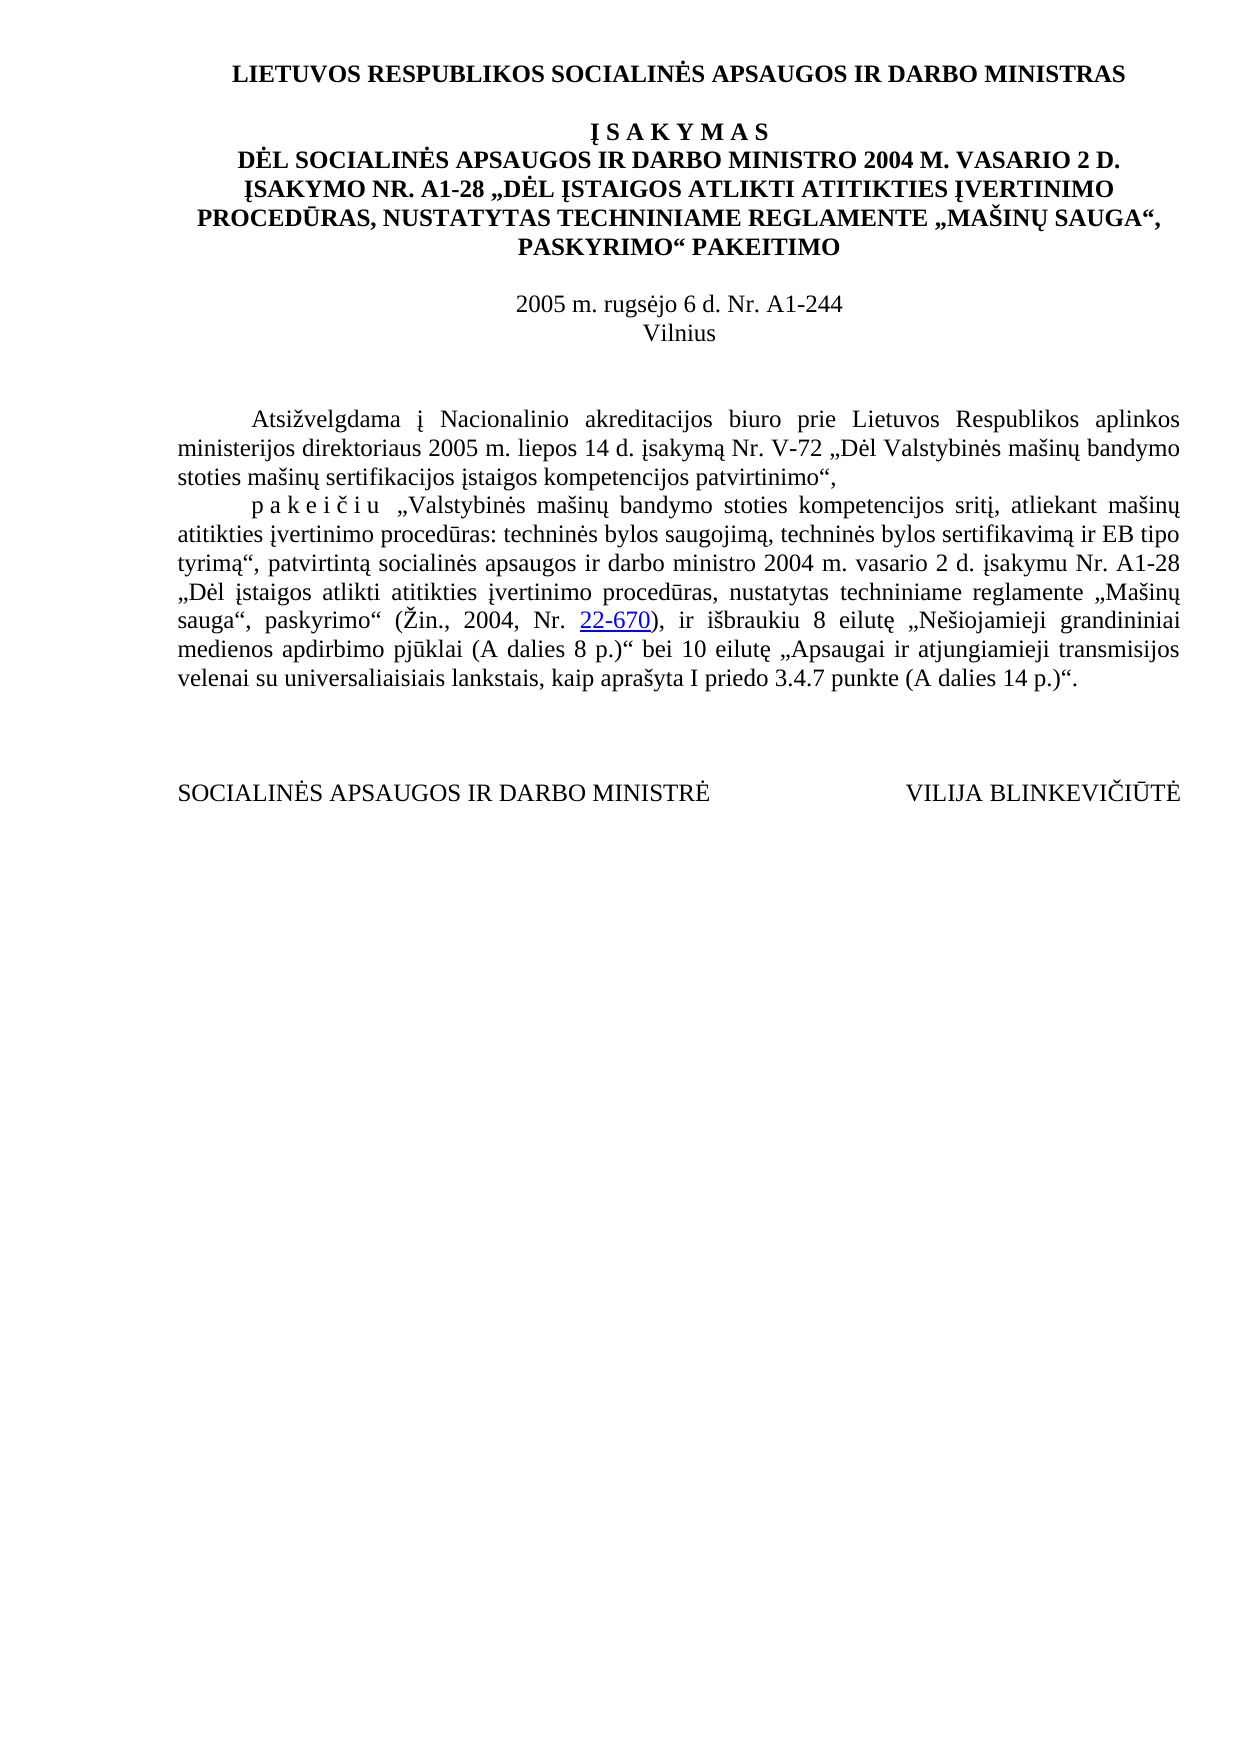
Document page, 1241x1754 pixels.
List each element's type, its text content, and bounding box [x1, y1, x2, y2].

text Atsižvelgdama į Nacionalinio akreditacijos biuro prie Lietuvos Respublikos aplinkos ministerijos direktoriaus 2005 m. liepos 14 d. įsakymą Nr. V-72 „Dėl Valstybinės mašinų bandymo stoties mašinų sertifikacijos įstaigos kompetencijos patvirtinimo“, [177, 404, 1181, 490]
text LIETUVOS RESPUBLIKOS SOCIALINĖS APSAUGOS IR DARBO MINISTRAS [177, 59, 1181, 88]
text Vilnius [177, 318, 1181, 347]
text SOCIALINĖS APSAUGOS IR DARBO MINISTRĖ VILIJA BLINKEVIČIŪTĖ [177, 778, 1181, 807]
text pakeičiu „Valstybinės mašinų bandymo stoties kompetencijos sritį, atliekant mašinų atitikties įvertinimo procedūras: techninės bylos saugojimą, techninės bylos sertifikavimą ir EB tipo tyrimą“, patvirtintą socialinės apsaugos ir darbo ministro 2004 m. vasario 2 d. įsakymu Nr. A1-28 „Dėl įstaigos atlikti atitikties įvertinimo procedūras, nustatytas techniniame reglamente „Mašinų sauga“, paskyrimo“ (Žin., 2004, Nr. 22-670), ir išbraukiu 8 eilutę „Nešiojamieji grandininiai medienos apdirbimo pjūklai (A dalies 8 p.)“ bei 10 eilutę „Apsaugai ir atjungiamieji transmisijos velenai su universaliaisiais lankstais, kaip aprašyta I priedo 3.4.7 punkte (A dalies 14 p.)“. [177, 490, 1181, 692]
text DĖL SOCIALINĖS APSAUGOS IR DARBO MINISTRO 2004 M. VASARIO 2 D. ĮSAKYMO NR. A1-28 „DĖL ĮSTAIGOS ATLIKTI ATITIKTIES ĮVERTINIMO PROCEDŪRAS, NUSTATYTAS TECHNINIAME REGLAMENTE „MAŠINŲ SAUGA“, PASKYRIMO“ PAKEITIMO [177, 145, 1181, 260]
text 2005 m. rugsėjo 6 d. Nr. A1-244 [177, 289, 1181, 318]
text Į S A K Y M A S [177, 117, 1181, 145]
